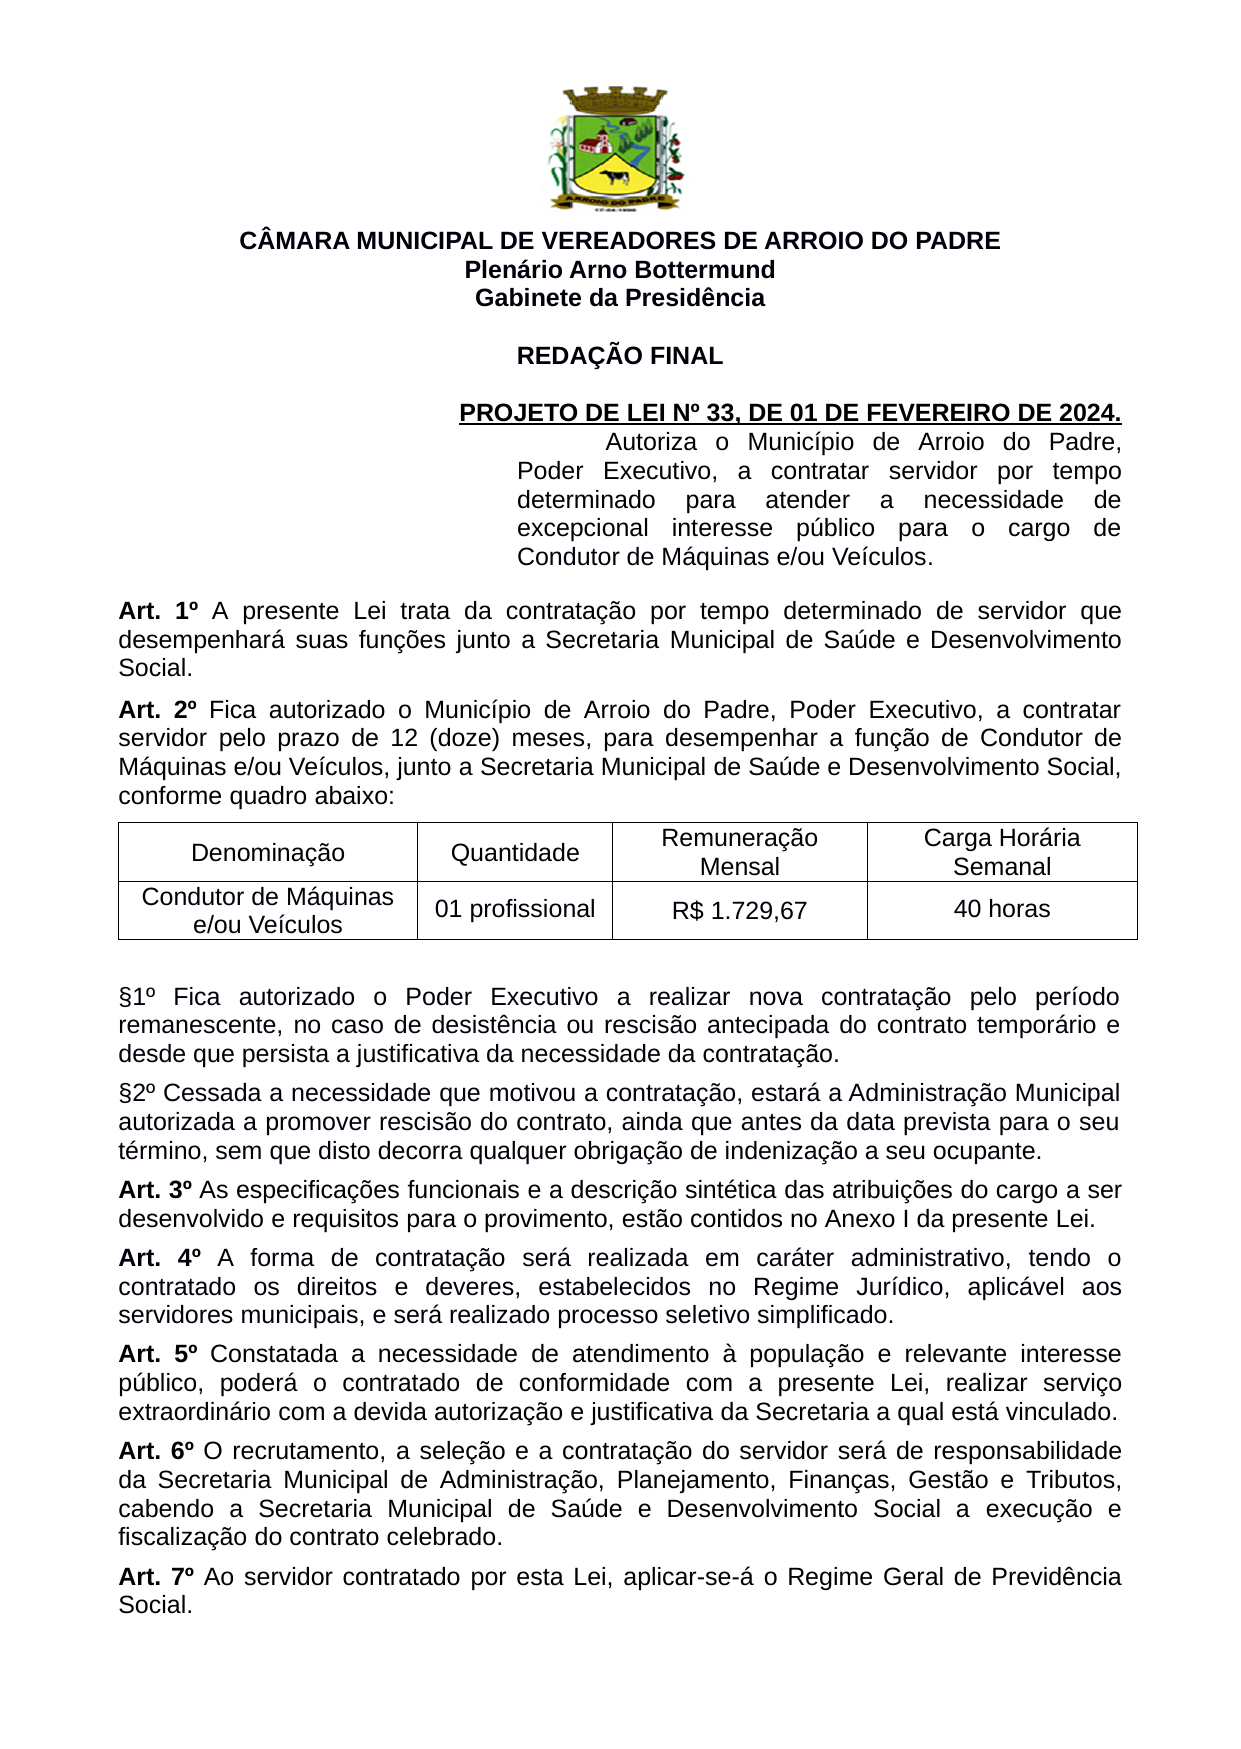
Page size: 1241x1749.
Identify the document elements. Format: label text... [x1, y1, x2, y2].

text Gabinete da Presidência [118, 283, 1122, 312]
table_header Carga Horária Semanal [868, 823, 1137, 881]
picture [541, 75, 693, 215]
text §2º Cessada a necessidade que motivou a contratação, estará a Administração Municipal autorizada a promover rescisão do contrato, ainda que antes da data prevista para o seu término, sem que disto decorra qualquer obrigação de indenização a seu ocupante. [118, 1078, 1122, 1164]
text §1º Fica autorizado o Poder Executivo a realizar nova contratação pelo período remanescente, no caso de desistência ou rescisão antecipada do contrato temporário e desde que persista a justificativa da necessidade da contratação. [118, 982, 1122, 1068]
table_cell Condutor de Máquinas e/ou Veículos [119, 882, 417, 939]
text Art. 6º O recrutamento, a seleção e a contratação do servidor será de responsabilidade da Secretaria Municipal de Administração, Planejamento, Finanças, Gestão e Tributos, cabendo a Secretaria Municipal de Saúde e Desenvolvimento Social a execução e fiscalização do contrato celebrado. [118, 1436, 1122, 1551]
table_header Denominação [119, 823, 417, 881]
table_cell 01 profissional [418, 882, 612, 939]
text Art. 5º Constatada a necessidade de atendimento à população e relevante interesse público, poderá o contratado de conformidade com a presente Lei, realizar serviço extraordinário com a devida autorização e justificativa da Secretaria a qual está vinculado. [118, 1339, 1122, 1426]
text Plenário Arno Bottermund [118, 255, 1122, 283]
text Câmara Municipal de Vereadores de Arroio do Padre [118, 226, 1122, 255]
table_cell R$ 1.729,67 [613, 882, 867, 939]
text Art. 4º A forma de contratação será realizada em caráter administrativo, tendo o contratado os direitos e deveres, estabelecidos no Regime Jurídico, aplicável aos servidores municipais, e será realizado processo seletivo simplificado. [118, 1243, 1122, 1329]
text Art. 1º A presente Lei trata da contratação por tempo determinado de servidor que desempenhará suas funções junto a Secretaria Municipal de Saúde e Desenvolvimento Social. [118, 596, 1122, 682]
text Art. 2º Fica autorizado o Município de Arroio do Padre, Poder Executivo, a contratar servidor pelo prazo de 12 (doze) meses, para desempenhar a função de Condutor de Máquinas e/ou Veículos, junto a Secretaria Municipal de Saúde e Desenvolvimento Social, conforme quadro abaixo: [118, 695, 1122, 810]
table_cell 40 horas [868, 882, 1137, 939]
text Art. 7º Ao servidor contratado por esta Lei, aplicar-se-á o Regime Geral de Previdência Social. [118, 1562, 1122, 1619]
text Autoriza o Município de Arroio do Padre, Poder Executivo, a contratar servidor por tempo determinado para atender a necessidade de excepcional interesse público para o cargo de Condutor de Máquinas e/ou Veículos. [517, 427, 1122, 571]
text PROJETO DE LEI Nº 33, DE 01 DE FEVEREIRO DE 2024. [118, 398, 1122, 427]
text REDAÇÃO FINAL [118, 341, 1122, 370]
table_header Quantidade [418, 823, 612, 881]
text Art. 3º As especificações funcionais e a descrição sintética das atribuições do cargo a ser desenvolvido e requisitos para o provimento, estão contidos no Anexo I da presente Lei. [118, 1175, 1122, 1232]
table_header Remuneração Mensal [613, 823, 867, 881]
